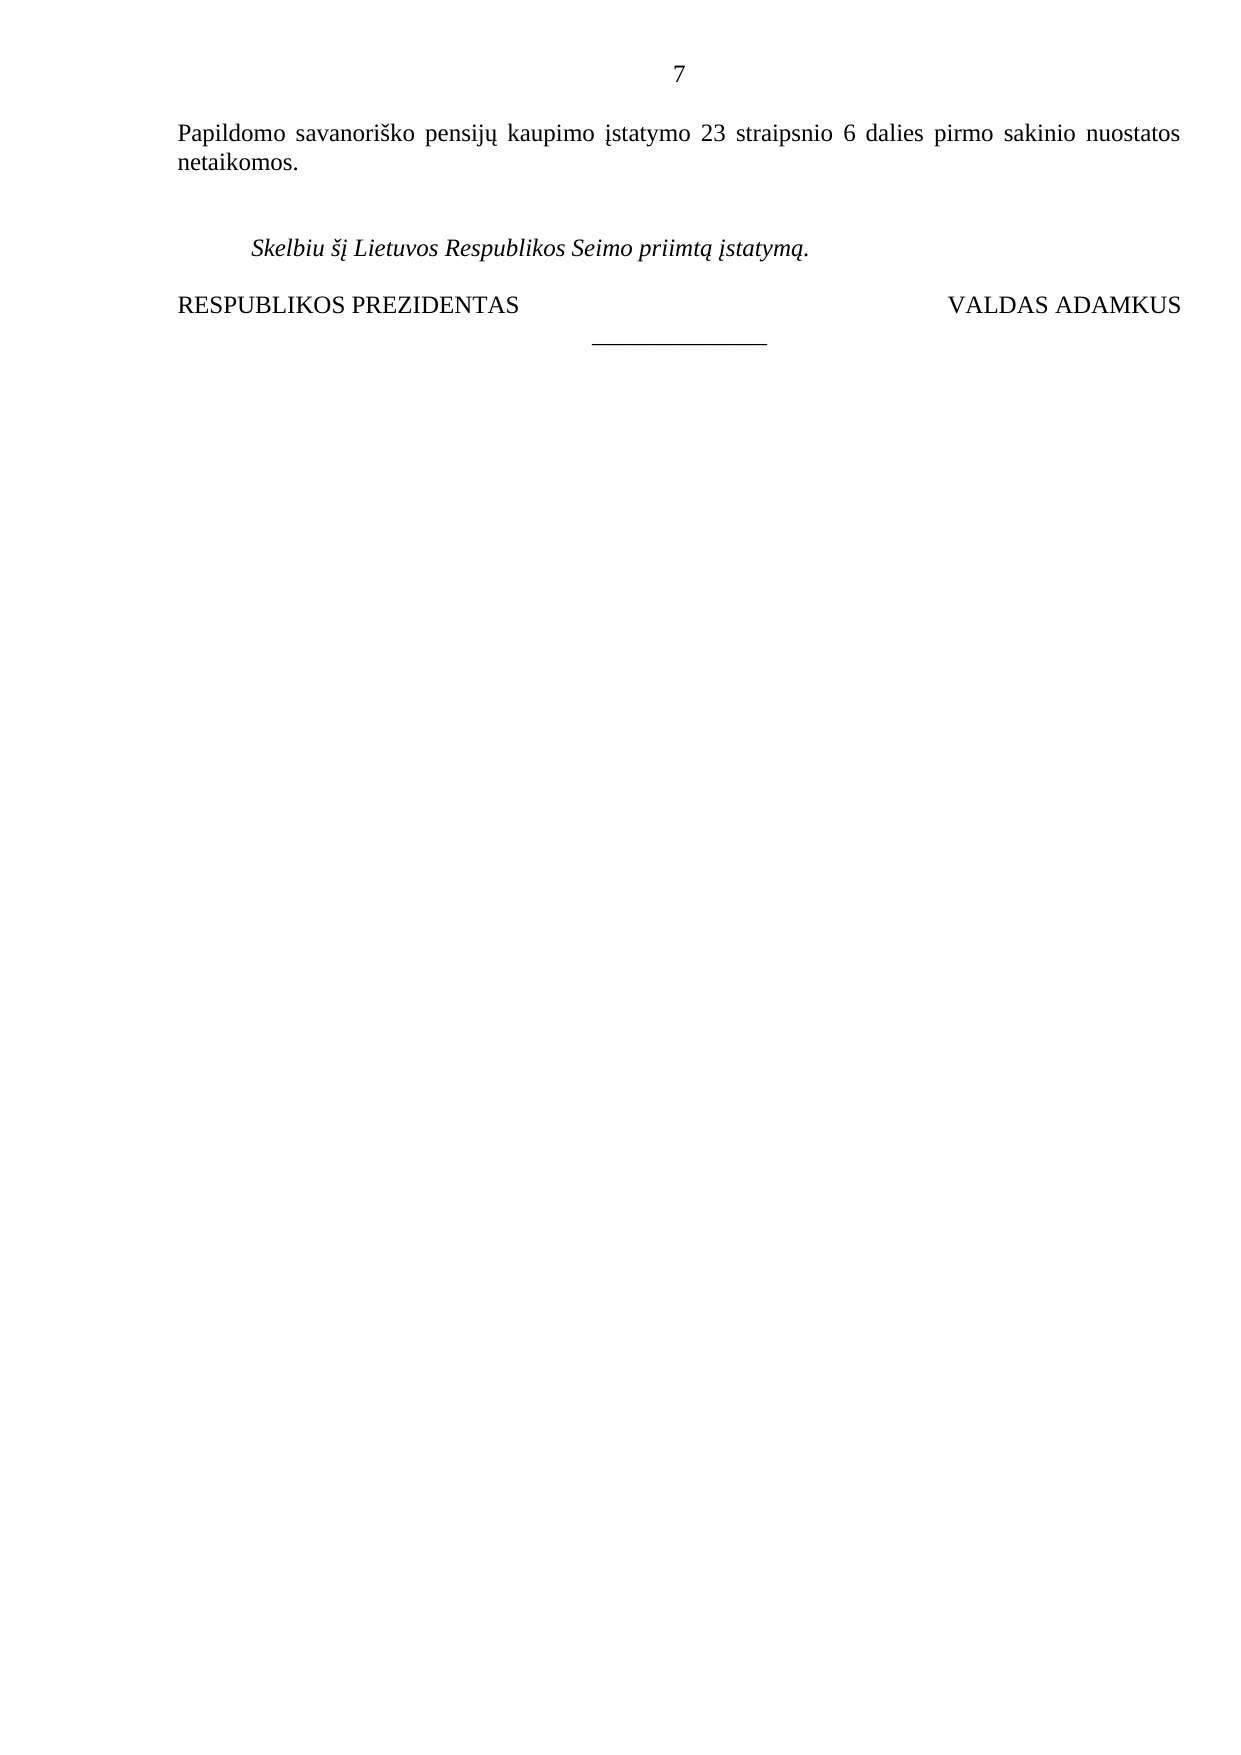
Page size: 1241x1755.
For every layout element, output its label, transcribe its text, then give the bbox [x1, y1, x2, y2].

text ______________ [177, 319, 1181, 348]
text Papildomo savanoriško pensijų kaupimo įstatymo 23 straipsnio 6 dalies pirmo sakinio nuostatos netaikomos. [177, 118, 1181, 176]
text Skelbiu šį Lietuvos Respublikos Seimo priimtą įstatymą. [177, 233, 1181, 262]
text RESPUBLIKOS PREZIDENTAS VALDAS ADAMKUS [177, 291, 1181, 319]
